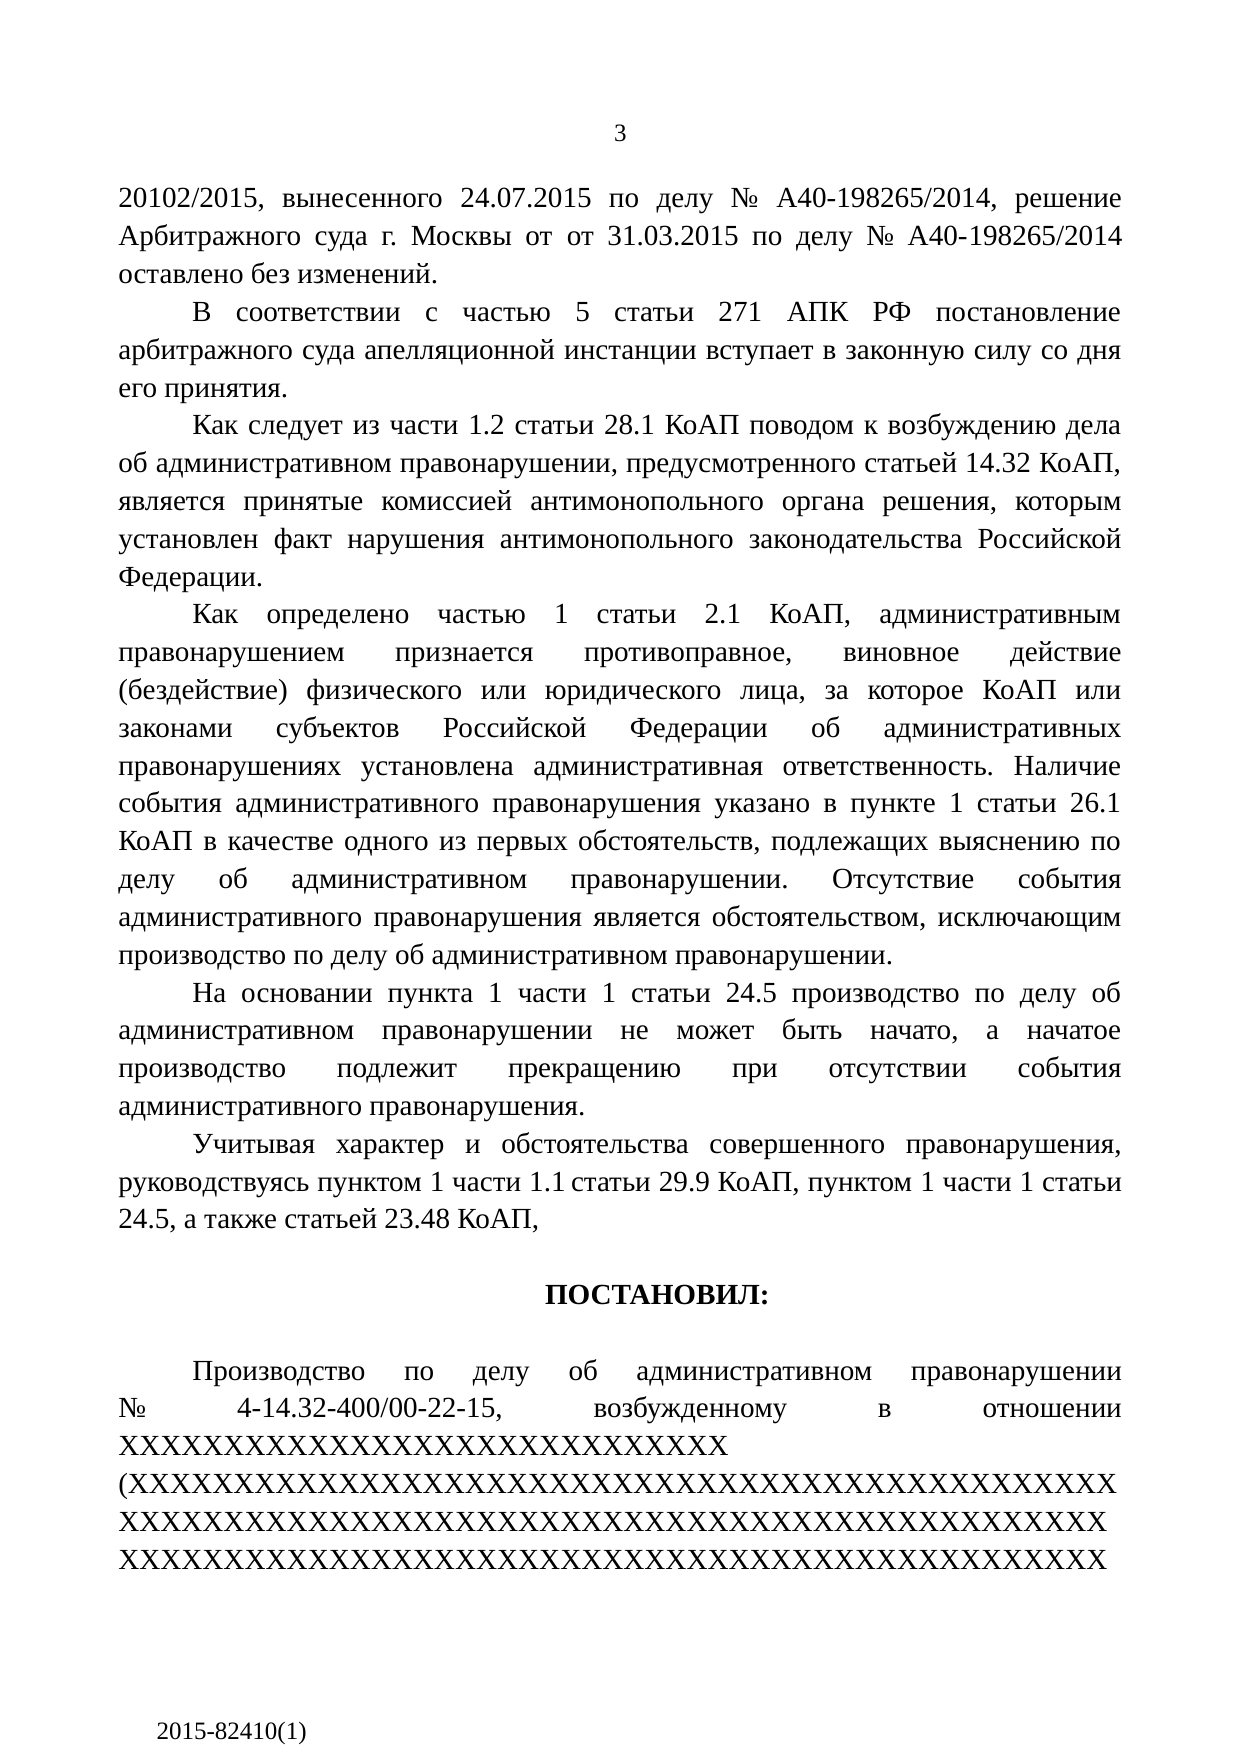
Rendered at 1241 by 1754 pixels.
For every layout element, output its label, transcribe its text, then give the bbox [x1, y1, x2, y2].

text Производство по делу об административном правонарушении № 4-14.32-400/00-22-15, возбужденному в отношении XXXXXXXXXXXXXXXXXXXXXXXXXXXXX (XXXXXXXXXXXXXXXXXXXXXXXXXXXXXXXXXXXXXXXXXXXXXXXXXXXXXXXXXXXXXXXXXXXXXXXXXXXXXXXXXXXXXXXXXXXXXXXXXXXXXXXXXXXXXXXXXXXXXXXXXXXXXXXXXXXXXXXXXXXXX [118, 1348, 1122, 1575]
text Учитывая характер и обстоятельства совершенного правонарушения, руководствуясь пунктом 1 части 1.1 статьи 29.9 КоАП, пунктом 1 части 1 статьи 24.5, а также статьей 23.48 КоАП, [118, 1122, 1122, 1235]
text ПОСТАНОВИЛ: [118, 1273, 1122, 1311]
text 20102/2015, вынесенного 24.07.2015 по делу № А40-198265/2014, решение Арбитражного суда г. Москвы от от 31.03.2015 по делу № А40-198265/2014 оставлено без изменений. [118, 176, 1122, 290]
text Как следует из части 1.2 статьи 28.1 КоАП поводом к возбуждению дела об административном правонарушении, предусмотренного статьей 14.32 КоАП, является принятые комиссией антимонопольного органа решения, которым установлен факт нарушения антимонопольного законодательства Российской Федерации. [118, 403, 1122, 592]
text Как определено частью 1 статьи 2.1 КоАП, административным правонарушением признается противоправное, виновное действие (бездействие) физического или юридического лица, за которое КоАП или законами субъектов Российской Федерации об административных правонарушениях установлена административная ответственность. Наличие события административного правонарушения указано в пункте 1 статьи 26.1 КоАП в качестве одного из первых обстоятельств, подлежащих выяснению по делу об административном правонарушении. Отсутствие события административного правонарушения является обстоятельством, исключающим производство по делу об административном правонарушении. [118, 592, 1122, 970]
text В соответствии с частью 5 статьи 271 АПК РФ постановление арбитражного суда апелляционной инстанции вступает в законную силу со дня его принятия. [118, 290, 1122, 403]
text На основании пункта 1 части 1 статьи 24.5 производство по делу об административном правонарушении не может быть начато, а начатое производство подлежит прекращению при отсутствии события административного правонарушения. [118, 970, 1122, 1122]
